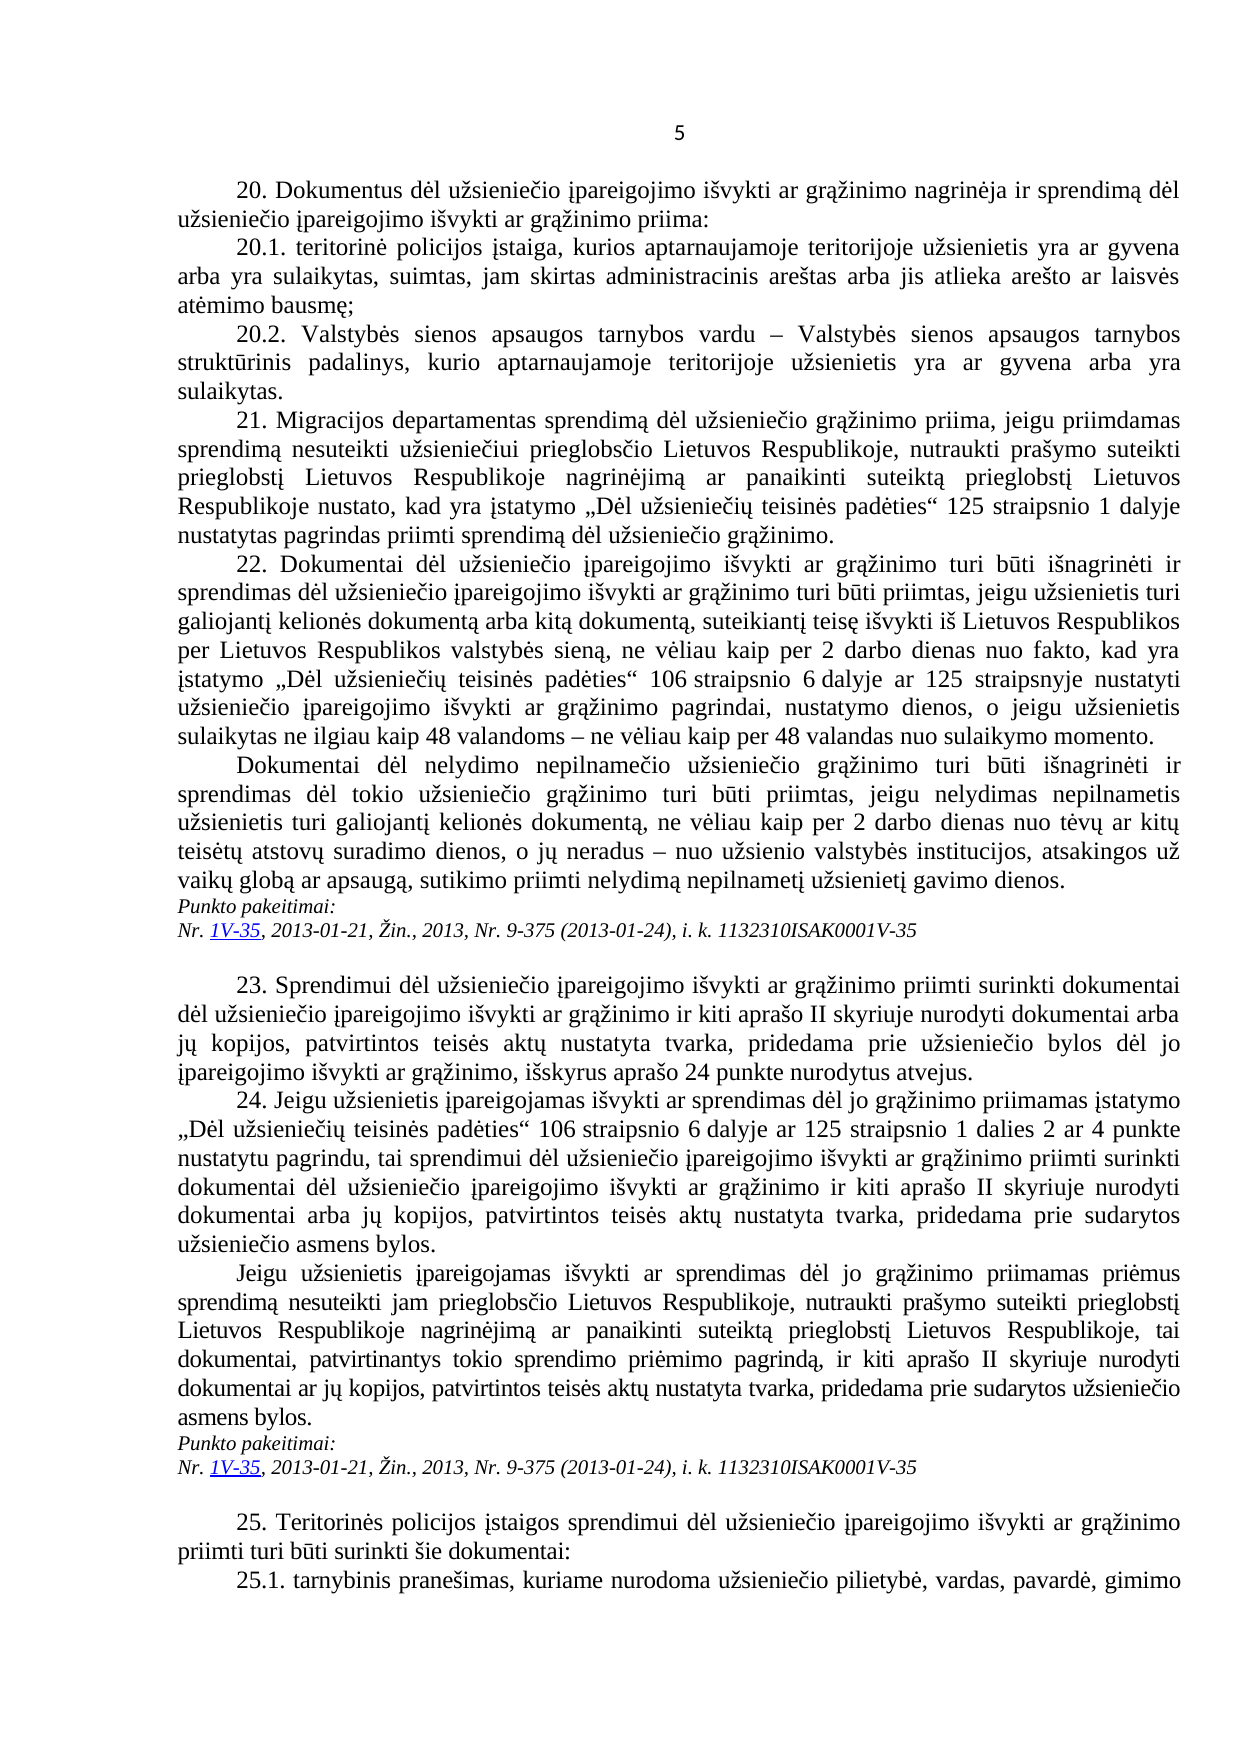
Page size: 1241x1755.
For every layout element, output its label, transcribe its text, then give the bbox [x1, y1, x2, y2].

text 25. Teritorinės policijos įstaigos sprendimui dėl užsieniečio įpareigojimo išvykti ar grąžinimo priimti turi būti surinkti šie dokumentai: [177, 1507, 1181, 1565]
text 22. Dokumentai dėl užsieniečio įpareigojimo išvykti ar grąžinimo turi būti išnagrinėti ir sprendimas dėl užsieniečio įpareigojimo išvykti ar grąžinimo turi būti priimtas, jeigu užsienietis turi galiojantį kelionės dokumentą arba kitą dokumentą, suteikiantį teisę išvykti iš Lietuvos Respublikos per Lietuvos Respublikos valstybės sieną, ne vėliau kaip per 2 darbo dienas nuo fakto, kad yra įstatymo „Dėl užsieniečių teisinės padėties“ 106 straipsnio 6 dalyje ar 125 straipsnyje nustatyti užsieniečio įpareigojimo išvykti ar grąžinimo pagrindai, nustatymo dienos, o jeigu užsienietis sulaikytas ne ilgiau kaip 48 valandoms – ne vėliau kaip per 48 valandas nuo sulaikymo momento. [177, 549, 1181, 750]
text 20.1. teritorinė policijos įstaiga, kurios aptarnaujamoje teritorijoje užsienietis yra ar gyvena arba yra sulaikytas, suimtas, jam skirtas administracinis areštas arba jis atlieka arešto ar laisvės atėmimo bausmę; [177, 232, 1181, 319]
text Punkto pakeitimai: [177, 1431, 1181, 1454]
text 20. Dokumentus dėl užsieniečio įpareigojimo išvykti ar grąžinimo nagrinėja ir sprendimą dėl užsieniečio įpareigojimo išvykti ar grąžinimo priima: [177, 175, 1181, 232]
text 21. Migracijos departamentas sprendimą dėl užsieniečio grąžinimo priima, jeigu priimdamas sprendimą nesuteikti užsieniečiui prieglobsčio Lietuvos Respublikoje, nutraukti prašymo suteikti prieglobstį Lietuvos Respublikoje nagrinėjimą ar panaikinti suteiktą prieglobstį Lietuvos Respublikoje nustato, kad yra įstatymo „Dėl užsieniečių teisinės padėties“ 125 straipsnio 1 dalyje nustatytas pagrindas priimti sprendimą dėl užsieniečio grąžinimo. [177, 405, 1181, 549]
text 24. Jeigu užsienietis įpareigojamas išvykti ar sprendimas dėl jo grąžinimo priimamas įstatymo „Dėl užsieniečių teisinės padėties“ 106 straipsnio 6 dalyje ar 125 straipsnio 1 dalies 2 ar 4 punkte nustatytu pagrindu, tai sprendimui dėl užsieniečio įpareigojimo išvykti ar grąžinimo priimti surinkti dokumentai dėl užsieniečio įpareigojimo išvykti ar grąžinimo ir kiti aprašo II skyriuje nurodyti dokumentai arba jų kopijos, patvirtintos teisės aktų nustatyta tvarka, pridedama prie sudarytos užsieniečio asmens bylos. [177, 1086, 1181, 1258]
text Dokumentai dėl nelydimo nepilnamečio užsieniečio grąžinimo turi būti išnagrinėti ir sprendimas dėl tokio užsieniečio grąžinimo turi būti priimtas, jeigu nelydimas nepilnametis užsienietis turi galiojantį kelionės dokumentą, ne vėliau kaip per 2 darbo dienas nuo tėvų ar kitų teisėtų atstovų suradimo dienos, o jų neradus – nuo užsienio valstybės institucijos, atsakingos už vaikų globą ar apsaugą, sutikimo priimti nelydimą nepilnametį užsienietį gavimo dienos. [177, 750, 1181, 894]
text Jeigu užsienietis įpareigojamas išvykti ar sprendimas dėl jo grąžinimo priimamas priėmus sprendimą nesuteikti jam prieglobsčio Lietuvos Respublikoje, nutraukti prašymo suteikti prieglobstį Lietuvos Respublikoje nagrinėjimą ar panaikinti suteiktą prieglobstį Lietuvos Respublikoje, tai dokumentai, patvirtinantys tokio sprendimo priėmimo pagrindą, ir kiti aprašo II skyriuje nurodyti dokumentai ar jų kopijos, patvirtintos teisės aktų nustatyta tvarka, pridedama prie sudarytos užsieniečio asmens bylos. [177, 1258, 1181, 1431]
text Nr. 1V-35, 2013-01-21, Žin., 2013, Nr. 9-375 (2013-01-24), i. k. 1132310ISAK0001V-35 [177, 1454, 1181, 1479]
text 25.1. tarnybinis pranešimas, kuriame nurodoma užsieniečio pilietybė, vardas, pavardė, gimimo [177, 1565, 1181, 1594]
text Nr. 1V-35, 2013-01-21, Žin., 2013, Nr. 9-375 (2013-01-24), i. k. 1132310ISAK0001V-35 [177, 918, 1181, 942]
text Punkto pakeitimai: [177, 894, 1181, 918]
text 20.2. Valstybės sienos apsaugos tarnybos vardu – Valstybės sienos apsaugos tarnybos struktūrinis padalinys, kurio aptarnaujamoje teritorijoje užsienietis yra ar gyvena arba yra sulaikytas. [177, 319, 1181, 405]
text 23. Sprendimui dėl užsieniečio įpareigojimo išvykti ar grąžinimo priimti surinkti dokumentai dėl užsieniečio įpareigojimo išvykti ar grąžinimo ir kiti aprašo II skyriuje nurodyti dokumentai arba jų kopijos, patvirtintos teisės aktų nustatyta tvarka, pridedama prie užsieniečio bylos dėl jo įpareigojimo išvykti ar grąžinimo, išskyrus aprašo 24 punkte nurodytus atvejus. [177, 971, 1181, 1086]
